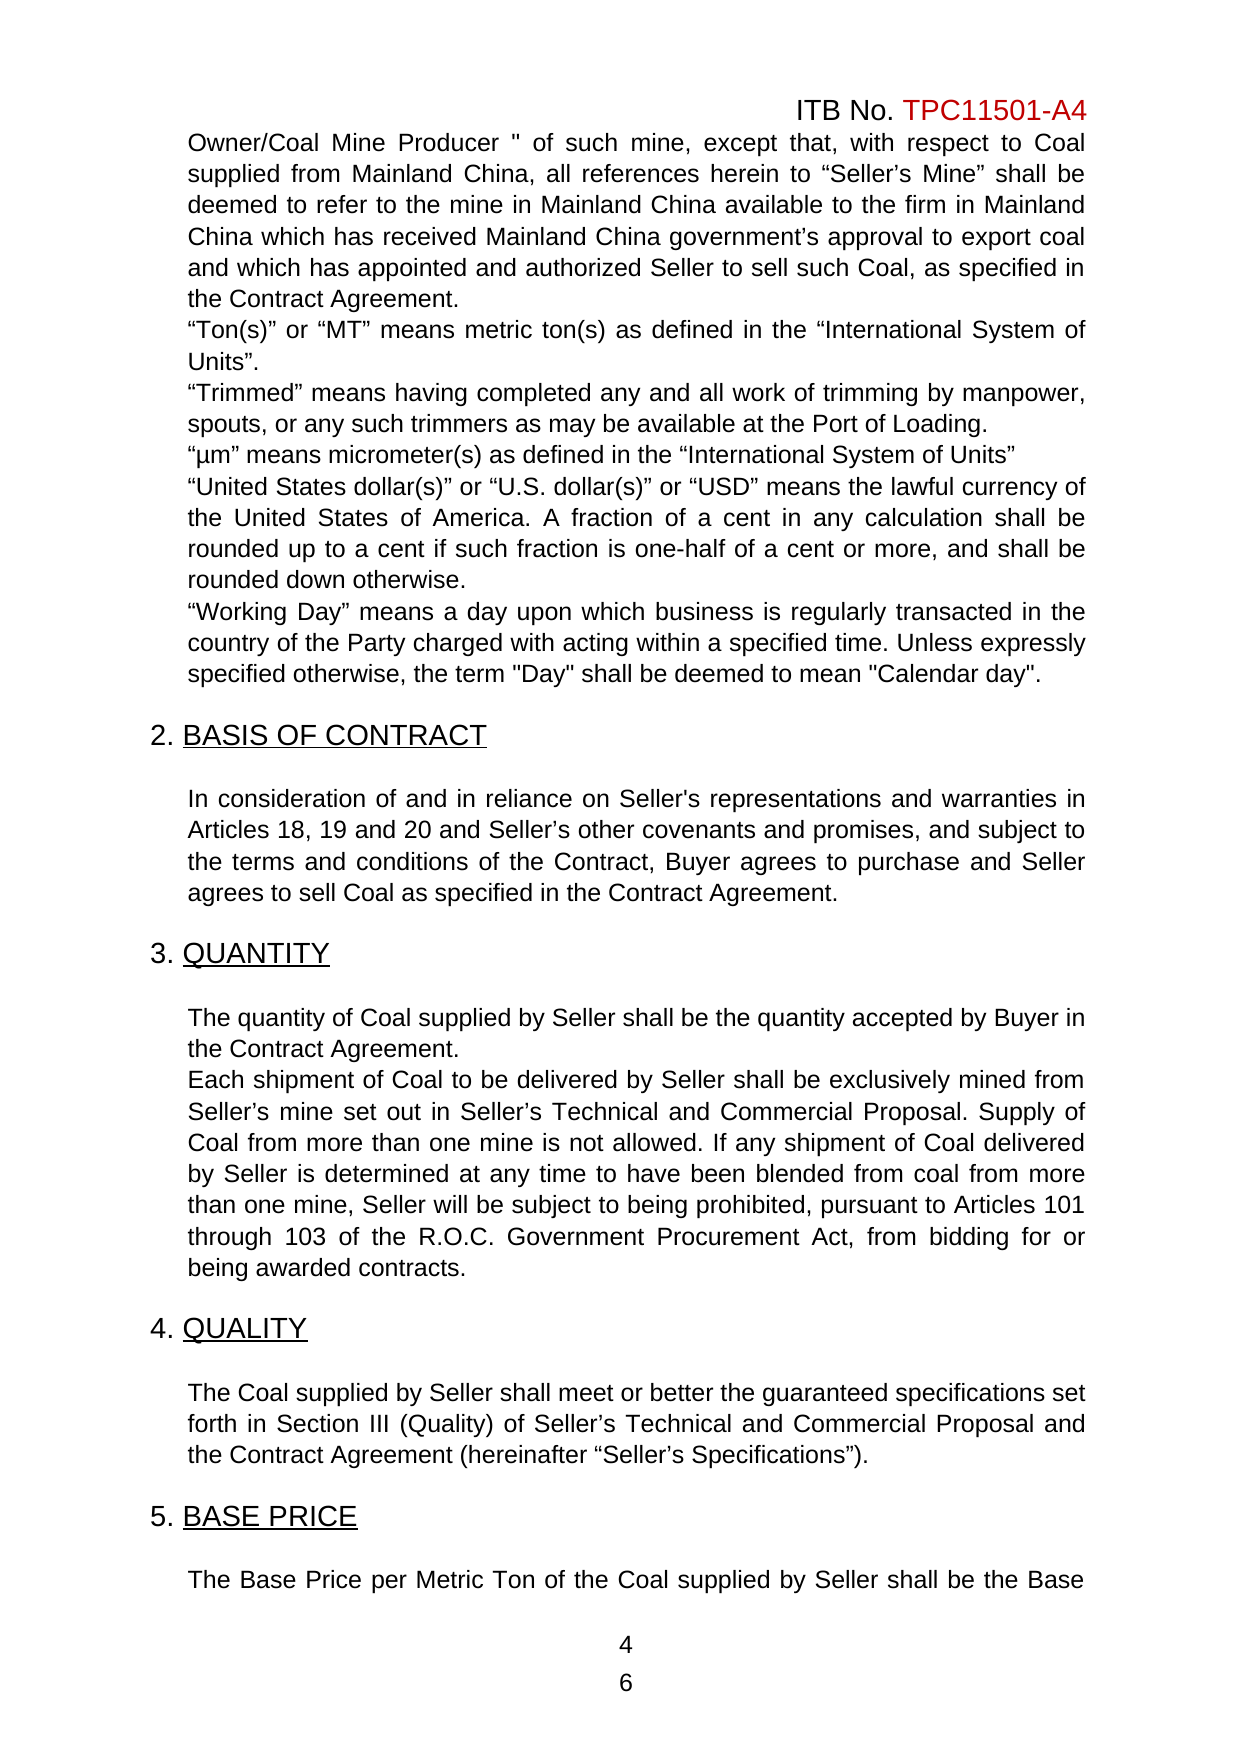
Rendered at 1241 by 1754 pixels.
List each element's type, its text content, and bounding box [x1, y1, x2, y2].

text Each shipment of Coal to be delivered by Seller shall be exclusively mined from Seller’s mine set out in Seller’s Technical and Commercial Proposal. Supply of Coal from more than one mine is not allowed. If any shipment of Coal delivered by Seller is determined at any time to have been blended from coal from more than one mine, Seller will be subject to being prohibited, pursuant to Articles 101 through 103 of the R.O.C. Government Procurement Act, from bidding for or being awarded contracts. [187, 1064, 1087, 1282]
text “United States dollar(s)” or “U.S. dollar(s)” or “USD” means the lawful currency of the United States of America. A fraction of a cent in any calculation shall be rounded up to a cent if such fraction is one-half of a cent or more, and shall be rounded down otherwise. [187, 470, 1087, 595]
text “µm” means micrometer(s) as defined in the “International System of Units” [187, 439, 1087, 470]
text In consideration of and in reliance on Seller's representations and warranties in Articles 18, 19 and 20 and Seller’s other covenants and promises, and subject to the terms and conditions of the Contract, Buyer agrees to purchase and Seller agrees to sell Coal as specified in the Contract Agreement. [187, 782, 1087, 907]
text 3. QUANTITY [150, 939, 1192, 970]
text Owner/Coal Mine Producer " of such mine, except that, with respect to Coal supplied from Mainland China, all references herein to “Seller’s Mine” shall be deemed to refer to the mine in Mainland China available to the firm in Mainland China which has received Mainland China government’s approval to export coal and which has appointed and authorized Seller to sell such Coal, as specified in the Contract Agreement. [187, 126, 1087, 314]
text The Coal supplied by Seller shall meet or better the guaranteed specifications set forth in Section III (Quality) of Seller’s Technical and Commercial Proposal and the Contract Agreement (hereinafter “Seller’s Specifications”). [187, 1376, 1087, 1470]
text “Trimmed” means having completed any and all work of trimming by manpower, spouts, or any such trimmers as may be available at the Port of Loading. [187, 376, 1087, 439]
text “Ton(s)” or “MT” means metric ton(s) as defined in the “International System of Units”. [187, 314, 1087, 376]
text “Working Day” means a day upon which business is regularly transacted in the country of the Party charged with acting within a specified time. Unless expressly specified otherwise, the term "Day" shall be deemed to mean "Calendar day". [187, 595, 1087, 689]
text The quantity of Coal supplied by Seller shall be the quantity accepted by Buyer in the Contract Agreement. [187, 1001, 1087, 1064]
text 5. BASE PRICE [150, 1501, 1192, 1532]
text 2. BASIS OF CONTRACT [150, 720, 1192, 751]
text 4. QUALITY [150, 1314, 1192, 1345]
text The Base Price per Metric Ton of the Coal supplied by Seller shall be the Base [187, 1564, 1086, 1595]
